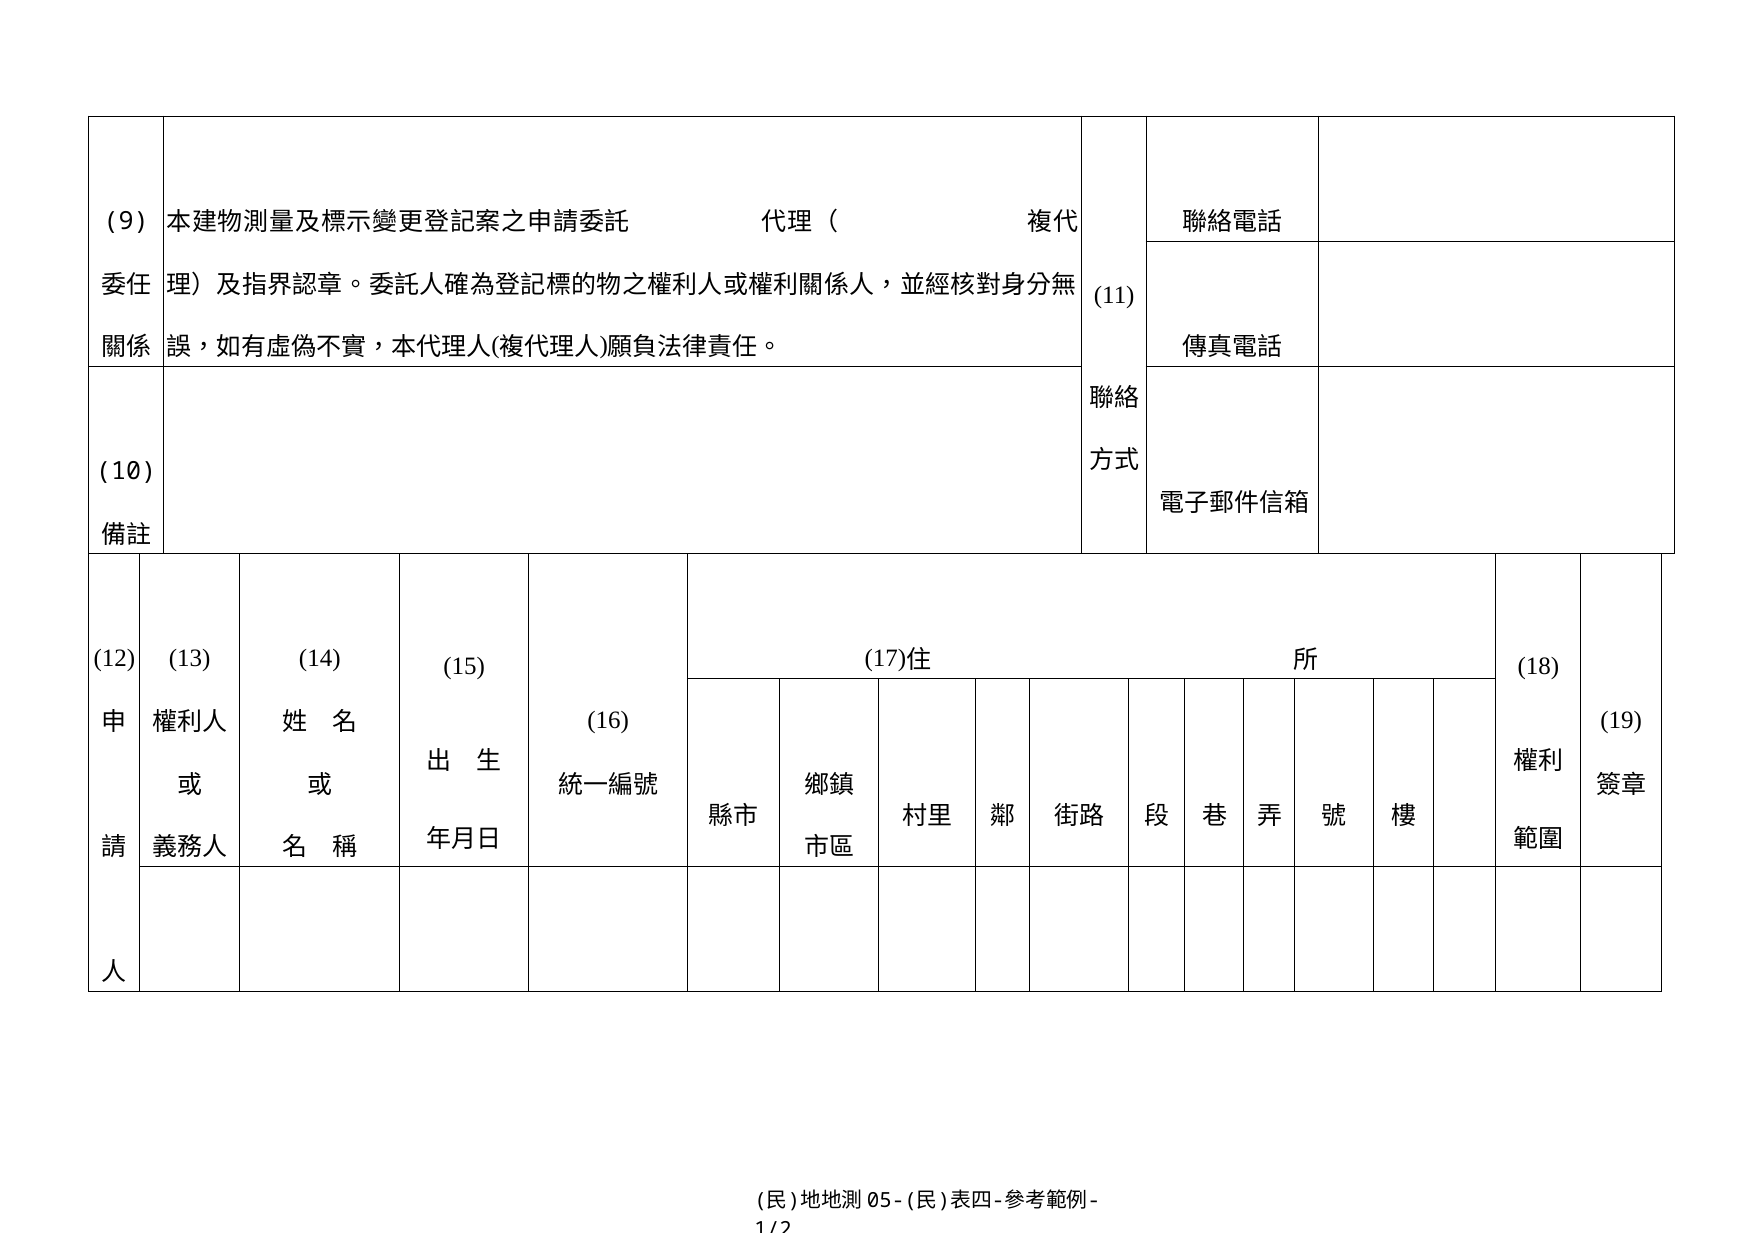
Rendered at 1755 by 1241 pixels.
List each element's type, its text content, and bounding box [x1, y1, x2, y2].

table_cell [1185, 867, 1243, 991]
table_cell 樓 [1374, 679, 1433, 866]
table_cell (19) 簽章 [1581, 554, 1661, 866]
table_cell 聯絡電話 [1147, 117, 1318, 241]
table_cell [529, 867, 687, 991]
table_cell [164, 367, 1081, 553]
table_cell [1662, 678, 1674, 866]
table_cell [1496, 867, 1580, 991]
table_cell (18) 權利 範圍 [1496, 554, 1580, 866]
table_cell 村里 [879, 679, 975, 866]
table_cell 段 [1129, 679, 1184, 866]
table_cell 號 [1295, 679, 1373, 866]
table_cell [780, 867, 878, 991]
table_cell [1662, 554, 1674, 678]
table_cell [1662, 866, 1674, 991]
table_cell [1030, 867, 1128, 991]
table_cell (15) 出 生 年月日 [400, 554, 528, 866]
table_cell (12) 申 請 人 [89, 554, 139, 991]
table_cell [400, 867, 528, 991]
table_cell (11) 聯絡方式 [1082, 117, 1146, 553]
table_cell [1319, 242, 1674, 366]
table_cell [240, 867, 399, 991]
table_cell [1295, 867, 1373, 991]
table_cell 鄉鎮 市區 [780, 679, 878, 866]
table_cell [1434, 867, 1495, 991]
table_cell 縣市 [688, 679, 779, 866]
table_cell 電子郵件信箱 [1147, 367, 1318, 553]
table_cell (14) 姓 名 或 名 稱 [240, 554, 399, 866]
table_cell [1374, 867, 1433, 991]
table_cell (17)住 所 [688, 554, 1495, 678]
table_cell (10) 備註 [89, 367, 163, 553]
table_cell 本建物測量及標示變更登記案之申請委託 代理（ 複代理）及指界認章。委託人確為登記標的物之權利人或權利關係人，並經核對身分無誤，如有虛偽不實，本代理人(複代理人)願負法律責任。 [164, 117, 1081, 366]
table_cell (16) 統一編號 [529, 554, 687, 866]
table_cell 鄰 [976, 679, 1029, 866]
table_cell [1581, 867, 1661, 991]
table_cell [140, 867, 239, 991]
table_cell [976, 867, 1029, 991]
table_cell [1319, 117, 1674, 241]
table_cell 巷 [1185, 679, 1243, 866]
table_cell 街路 [1030, 679, 1128, 866]
table_cell [1319, 367, 1674, 553]
table_cell [1244, 867, 1294, 991]
table_cell (13) 權利人 或 義務人 [140, 554, 239, 866]
table_cell [879, 867, 975, 991]
table_cell [739, 1176, 1133, 1240]
table_cell 弄 [1244, 679, 1294, 866]
table_cell [1129, 867, 1184, 991]
table_cell (9) 委任 關係 [89, 117, 163, 366]
table_cell [1434, 679, 1495, 866]
table_cell [688, 867, 779, 991]
table_cell 傳真電話 [1147, 242, 1318, 366]
